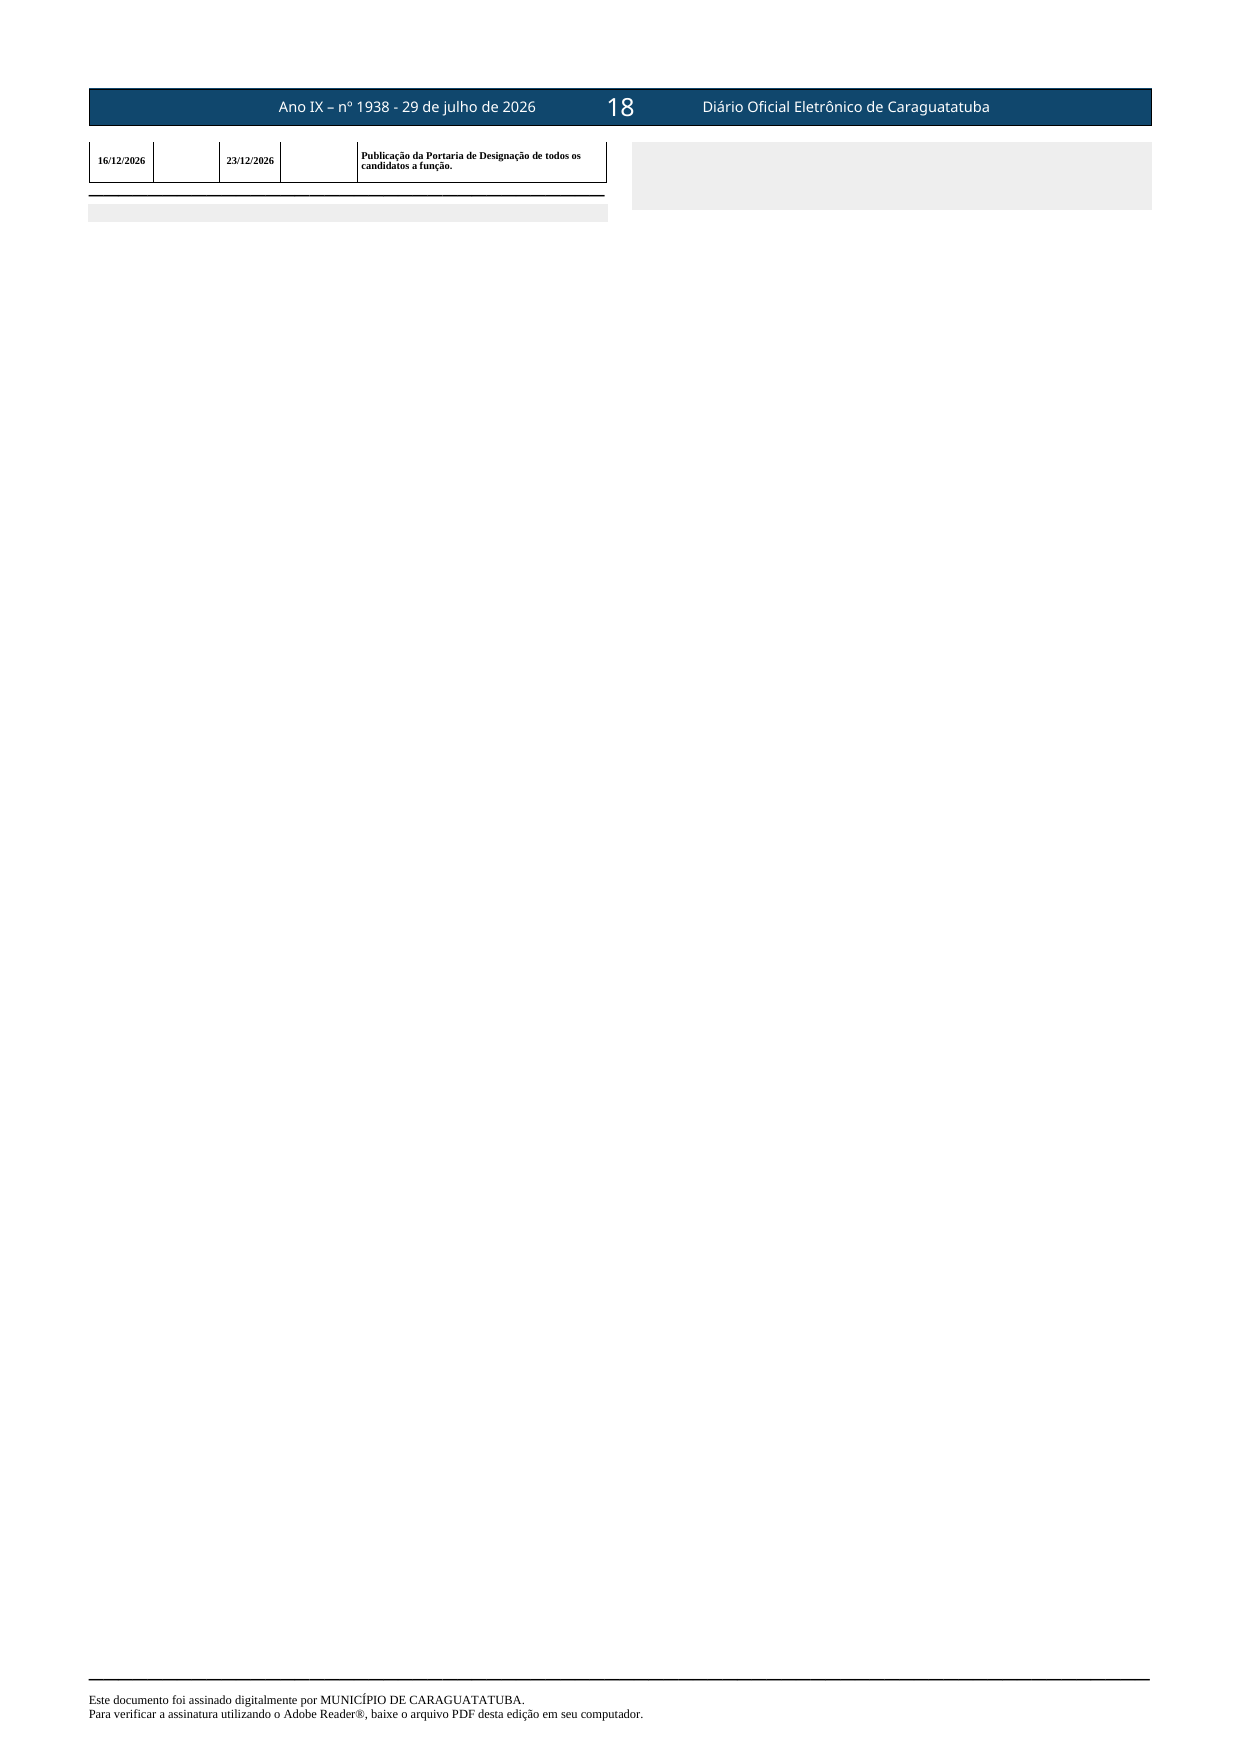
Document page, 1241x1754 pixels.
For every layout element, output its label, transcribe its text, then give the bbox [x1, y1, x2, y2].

table_cell [281, 142, 357, 182]
table_cell 23/12/2026 [220, 142, 280, 182]
table_cell [154, 142, 219, 182]
table_cell 16/12/2026 [90, 142, 153, 182]
table_cell Publicação da Portaria de Designação de todos os candidatos a função. [358, 142, 606, 182]
text ─────────────────────────────────── [88, 183, 608, 204]
